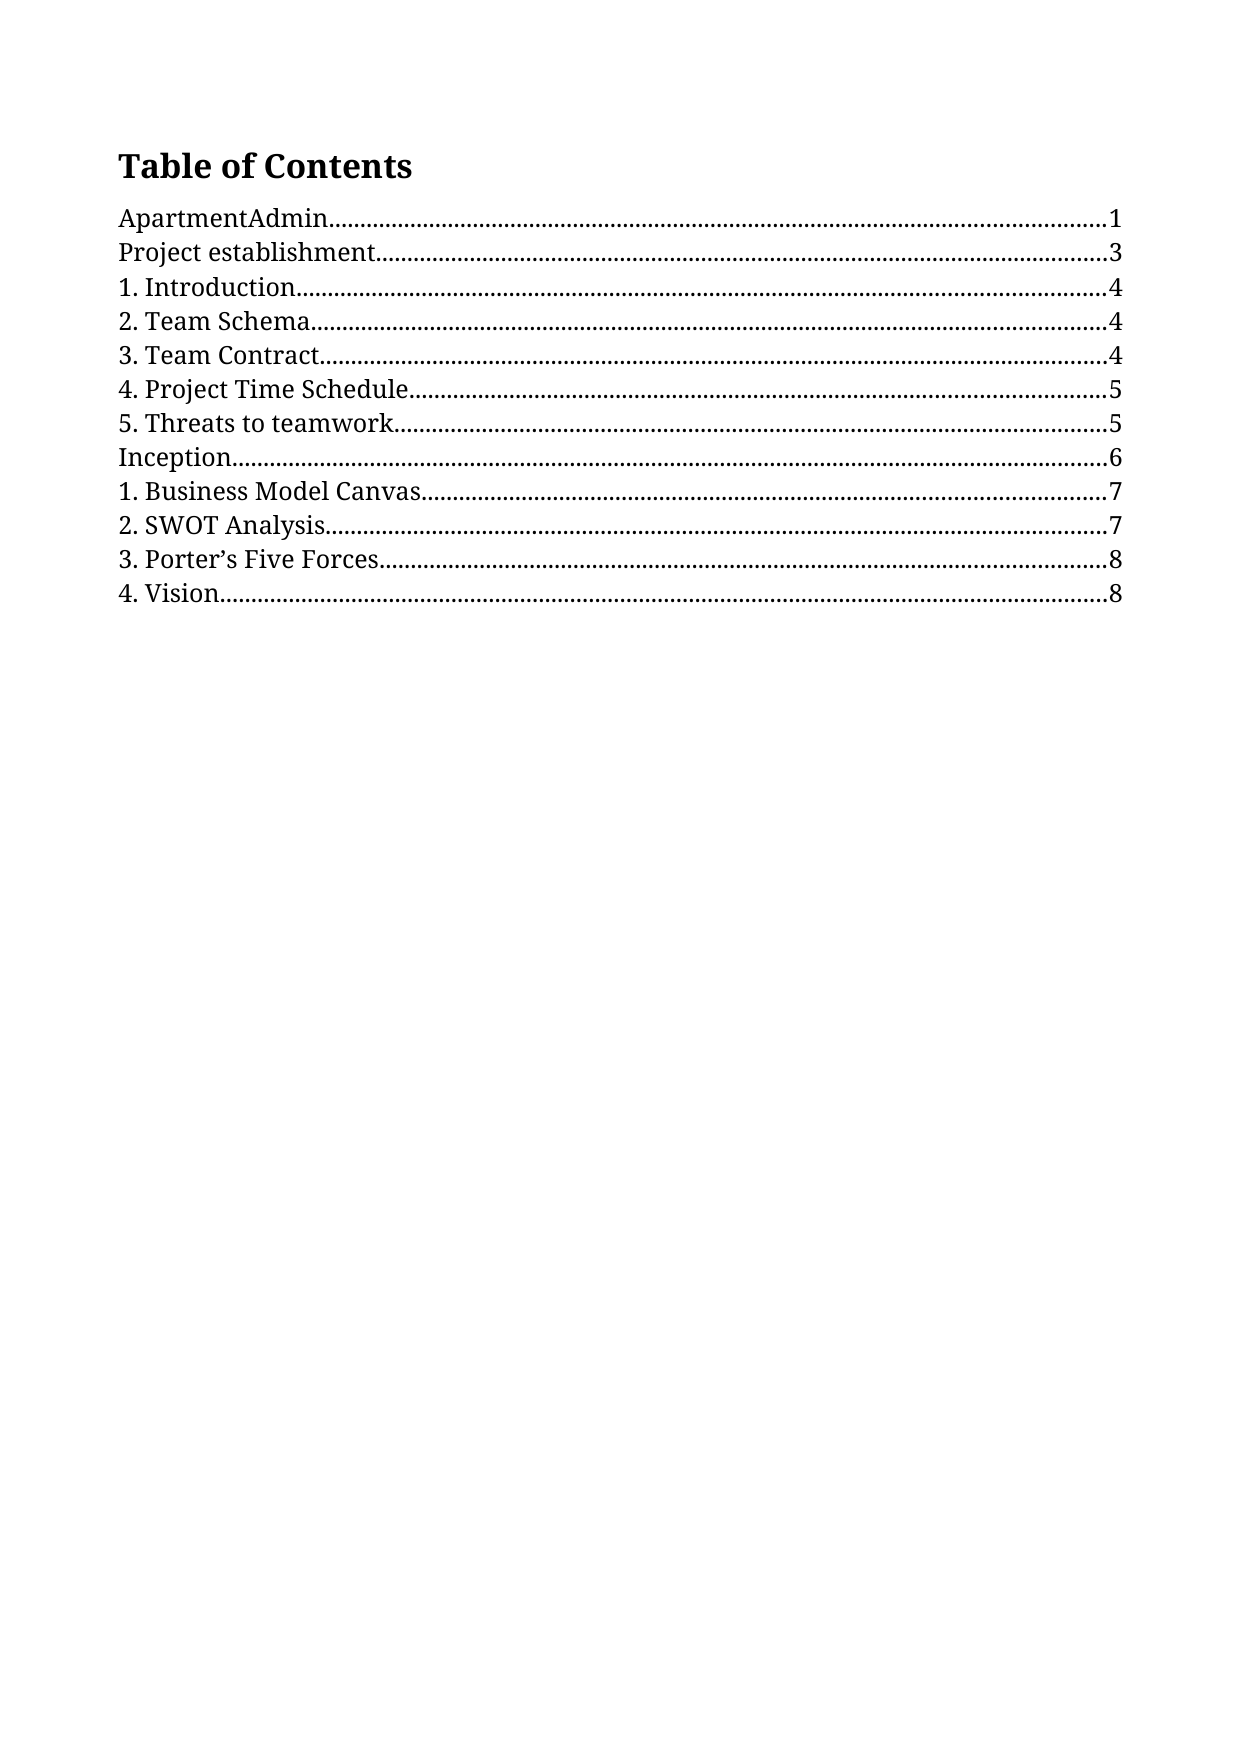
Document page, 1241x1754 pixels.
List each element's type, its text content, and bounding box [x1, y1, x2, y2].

text 5. Threats to teamwork 5 [118, 405, 1122, 439]
text 2. Team Schema 4 [118, 303, 1122, 337]
text 3. Porter’s Five Forces 8 [118, 542, 1122, 576]
text 3. Team Contract 4 [118, 337, 1122, 371]
text 1. Introduction 4 [118, 269, 1122, 303]
text 4. Vision 8 [118, 576, 1122, 610]
text Project establishment 3 [118, 235, 1122, 269]
text ApartmentAdmin 1 [118, 201, 1122, 235]
text 2. SWOT Analysis 7 [118, 508, 1122, 542]
text 1. Business Model Canvas 7 [118, 473, 1122, 508]
text 4. Project Time Schedule 5 [118, 371, 1122, 405]
text Inception 6 [118, 439, 1122, 473]
subtitle Table of Contents [118, 143, 1122, 188]
